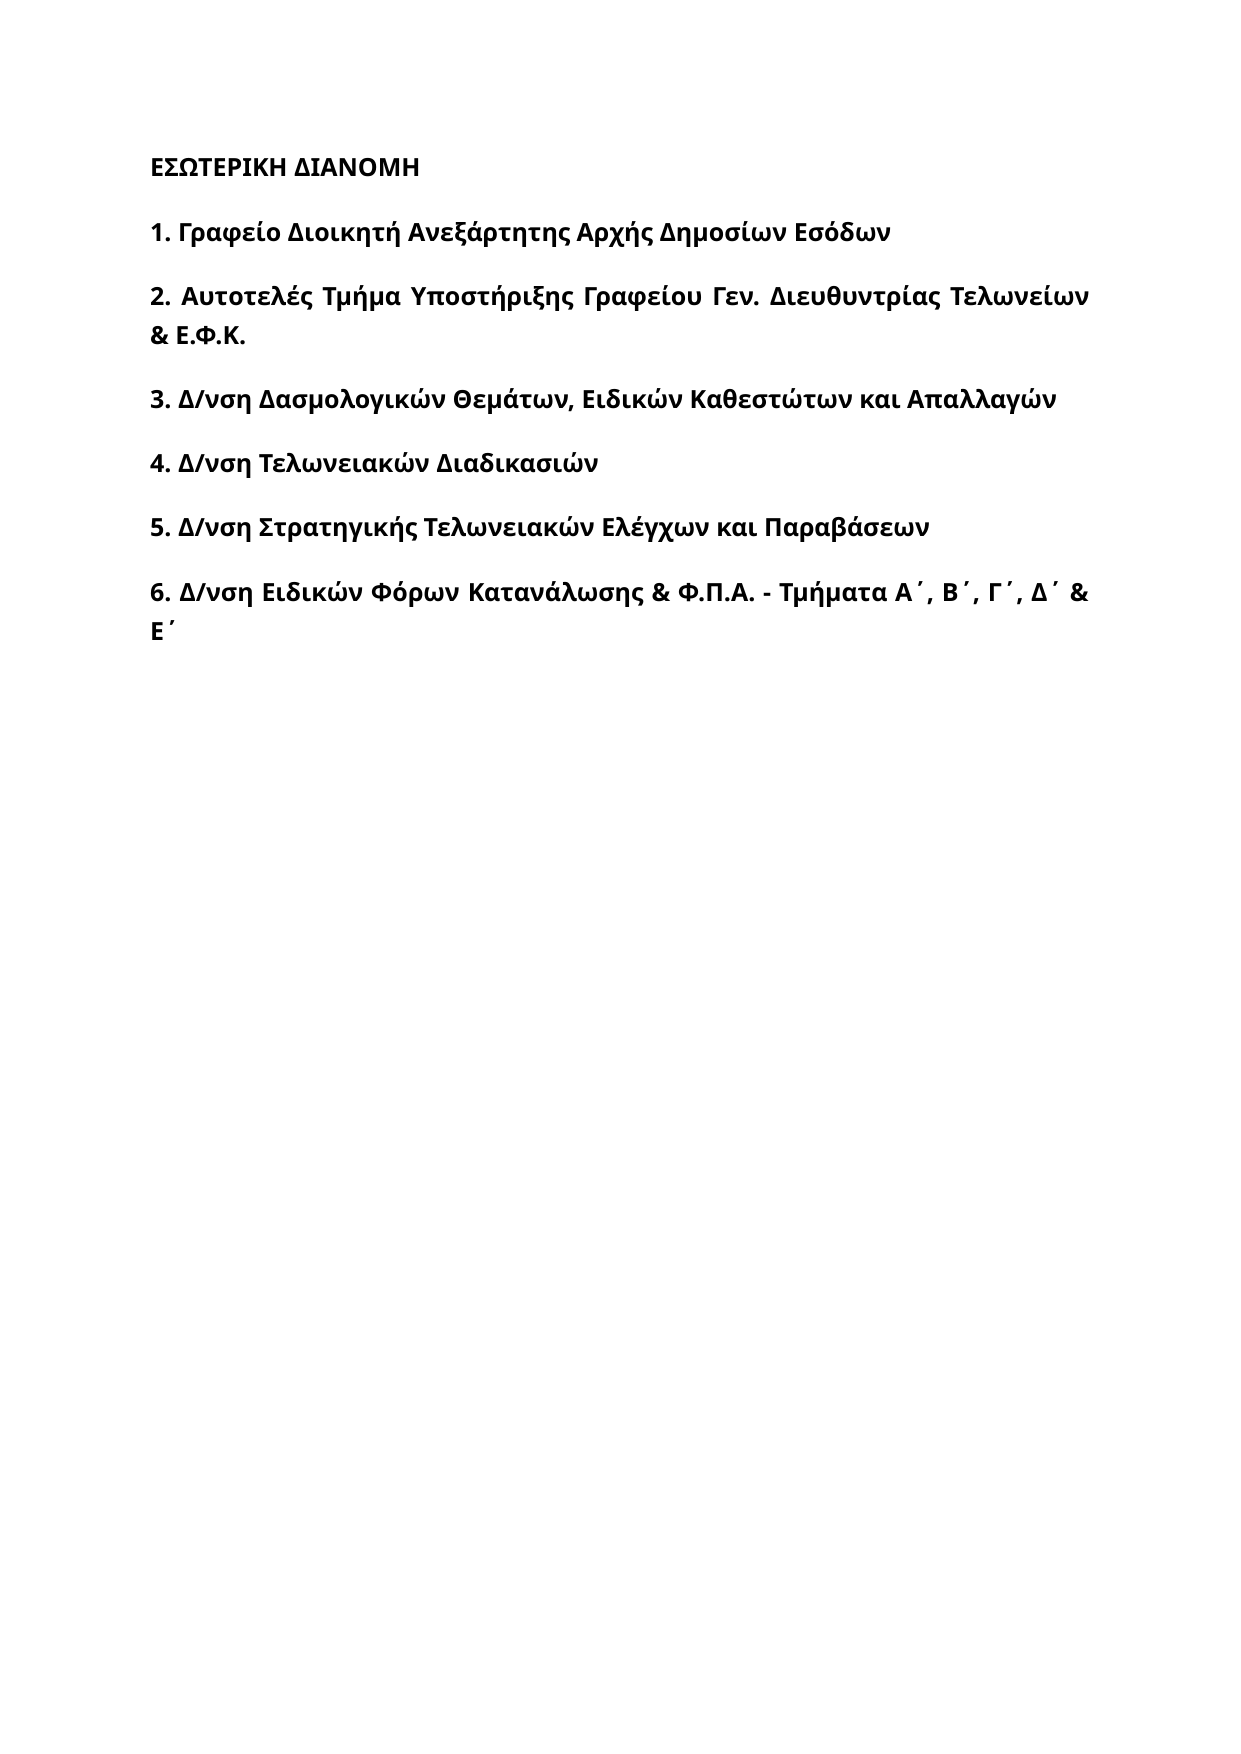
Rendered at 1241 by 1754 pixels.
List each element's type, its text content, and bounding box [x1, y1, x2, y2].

text ΕΣΩΤΕΡΙΚΗ ΔΙΑΝΟΜΗ [150, 150, 1090, 184]
text 6. Δ/νση Ειδικών Φόρων Κατανάλωσης & Φ.Π.Α. - Τμήματα Α΄, Β΄, Γ΄, Δ΄ & Ε΄ [150, 574, 1090, 647]
text 2. Αυτοτελές Τμήμα Υποστήριξης Γραφείου Γεν. Διευθυντρίας Τελωνείων & Ε.Φ.Κ. [150, 278, 1090, 352]
text 5. Δ/νση Στρατηγικής Τελωνειακών Ελέγχων και Παραβάσεων [150, 510, 1090, 544]
text 3. Δ/νση Δασμολογικών Θεμάτων, Ειδικών Καθεστώτων και Απαλλαγών [150, 382, 1090, 416]
text 1. Γραφείο Διοικητή Ανεξάρτητης Αρχής Δημοσίων Εσόδων [150, 214, 1090, 248]
text 4. Δ/νση Τελωνειακών Διαδικασιών [150, 446, 1090, 480]
